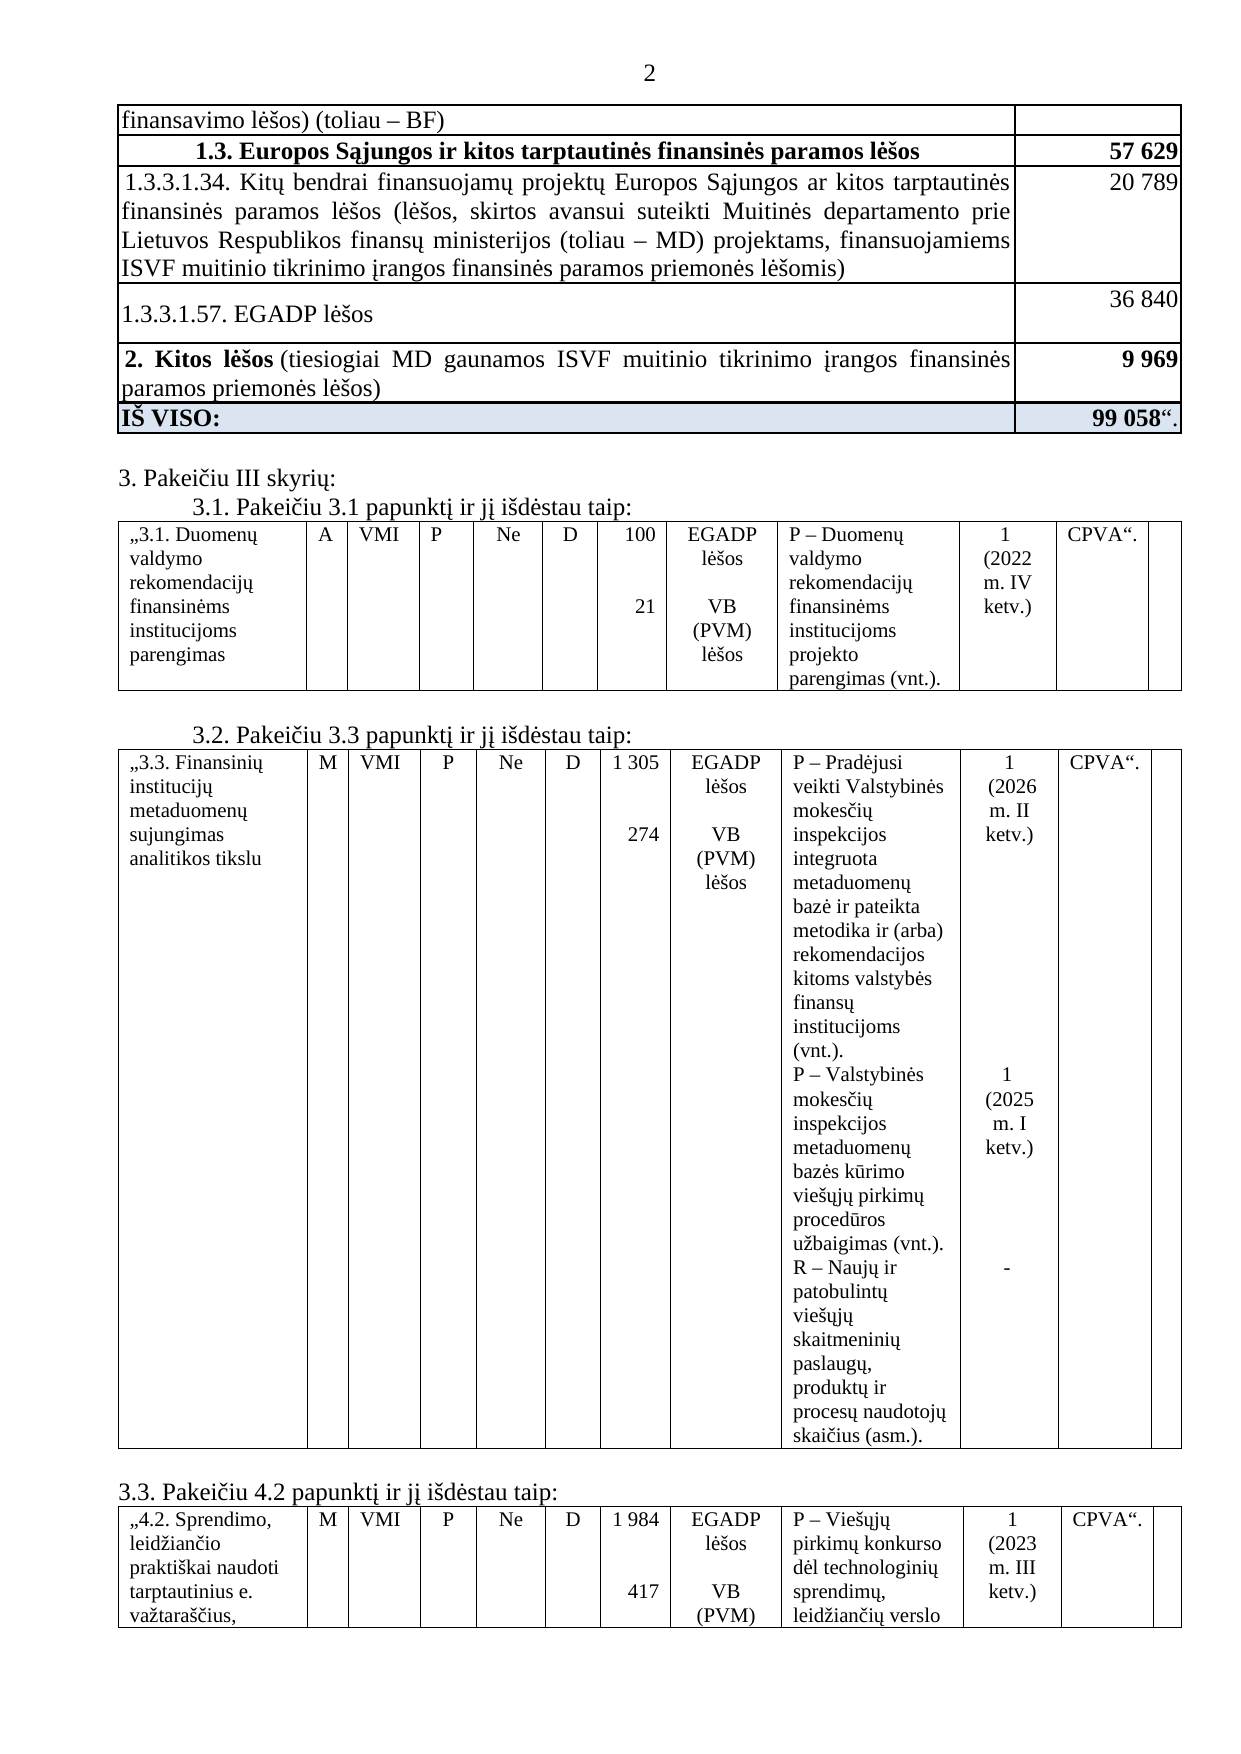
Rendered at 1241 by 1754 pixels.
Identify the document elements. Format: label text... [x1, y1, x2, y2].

table_header Ne [477, 1507, 545, 1627]
table_header EGADP lėšos VB (PVM) lėšos [667, 522, 777, 690]
table_header P [421, 1507, 476, 1627]
table_cell 36 840 [1016, 284, 1180, 342]
text 3.2. Pakeičiu 3.3 papunktį ir jį išdėstau taip: [118, 720, 1181, 748]
table_header D [546, 1507, 600, 1627]
table_header [1152, 750, 1181, 1447]
table_cell 1.3.3.1.34. Kitų bendrai finansuojamų projektų Europos Sąjungos ar kitos tarptautinės finansinės paramos lėšos (lėšos, skirtos avansui suteikti Muitinės departamento prie Lietuvos Respublikos finansų ministerijos (toliau – MD) projektams, finansuojamiems ISVF muitinio tikrinimo įrangos finansinės paramos priemonės lėšomis) [119, 167, 1014, 282]
table_header P – Duomenų valdymo rekomendacijų finansinėms institucijoms projekto parengimas (vnt.). [778, 522, 959, 690]
table_header D [543, 522, 597, 690]
table_cell 9 969 [1016, 344, 1180, 401]
table_header Ne [477, 750, 545, 1447]
table_header CPVA“. [1057, 522, 1148, 690]
table_header EGADP lėšos VB (PVM) lėšos [671, 750, 781, 1447]
table_header 1 984 417 [601, 1507, 670, 1627]
table_cell finansavimo lėšos) (toliau – BF) [119, 106, 1014, 134]
table_header D [546, 750, 600, 1447]
table_cell [1016, 106, 1180, 134]
table_header VMI [348, 522, 419, 690]
table_header P – Viešųjų pirkimų konkurso dėl technologinių sprendimų, leidžiančių verslo [782, 1507, 963, 1627]
table_header M [308, 750, 348, 1447]
table_header VMI [349, 1507, 420, 1627]
table_header 1 305 274 [601, 750, 670, 1447]
text 3.3. Pakeičiu 4.2 papunktį ir jį išdėstau taip: [118, 1477, 1181, 1506]
table_header 1 (2023 m. III ketv.) [964, 1507, 1061, 1627]
table_cell 1.3.3.1.57. EGADP lėšos [119, 284, 1014, 342]
table_cell 99 058“. [1016, 404, 1180, 432]
table_header [1149, 522, 1181, 690]
table_header P – Pradėjusi veikti Valstybinės mokesčių inspekcijos integruota metaduomenų bazė ir pateikta metodika ir (arba) rekomendacijos kitoms valstybės finansų institucijoms (vnt.). P – Valstybinės mokesčių inspekcijos metaduomenų bazės kūrimo viešųjų pirkimų procedūros užbaigimas (vnt.). R – Naujų ir patobulintų viešųjų skaitmeninių paslaugų, produktų ir procesų naudotojų skaičius (asm.). [782, 750, 960, 1447]
table_cell 57 629 [1016, 136, 1180, 165]
table_cell IŠ VISO: [119, 404, 1014, 432]
table_header [1154, 1507, 1181, 1627]
table_header M [308, 1507, 348, 1627]
table_cell 20 789 [1016, 167, 1180, 282]
table_header A [307, 522, 347, 690]
table_header „3.1. Duomenų valdymo rekomendacijų finansinėms institucijoms parengimas [119, 522, 306, 690]
text 3.1. Pakeičiu 3.1 papunktį ir jį išdėstau taip: [118, 492, 1181, 521]
table_cell 2. Kitos lėšos (tiesiogiai MD gaunamos ISVF muitinio tikrinimo įrangos finansinės paramos priemonės lėšos) [119, 344, 1014, 401]
table_header 1 (2022 m. IV ketv.) [960, 522, 1056, 690]
table_header „3.3. Finansinių institucijų metaduomenų sujungimas analitikos tikslu [119, 750, 307, 1447]
table_header VMI [349, 750, 420, 1447]
table_header P [421, 750, 476, 1447]
table_header Ne [474, 522, 542, 690]
table_header CPVA“. [1062, 1507, 1153, 1627]
table_header 1 (2026 m. II ketv.) 1 (2025 m. I ketv.) - [961, 750, 1058, 1447]
table_header CPVA“. [1059, 750, 1151, 1447]
table_cell 1.3. Europos Sąjungos ir kitos tarptautinės finansinės paramos lėšos [119, 136, 1014, 165]
table_header 100 21 [598, 522, 666, 690]
table_header EGADP lėšos VB (PVM) [671, 1507, 781, 1627]
text 3. Pakeičiu III skyrių: [118, 463, 1181, 492]
table_header „4.2. Sprendimo, leidžiančio praktiškai naudoti tarptautinius e. važtaraščius, [119, 1507, 307, 1627]
table_header P [420, 522, 473, 690]
